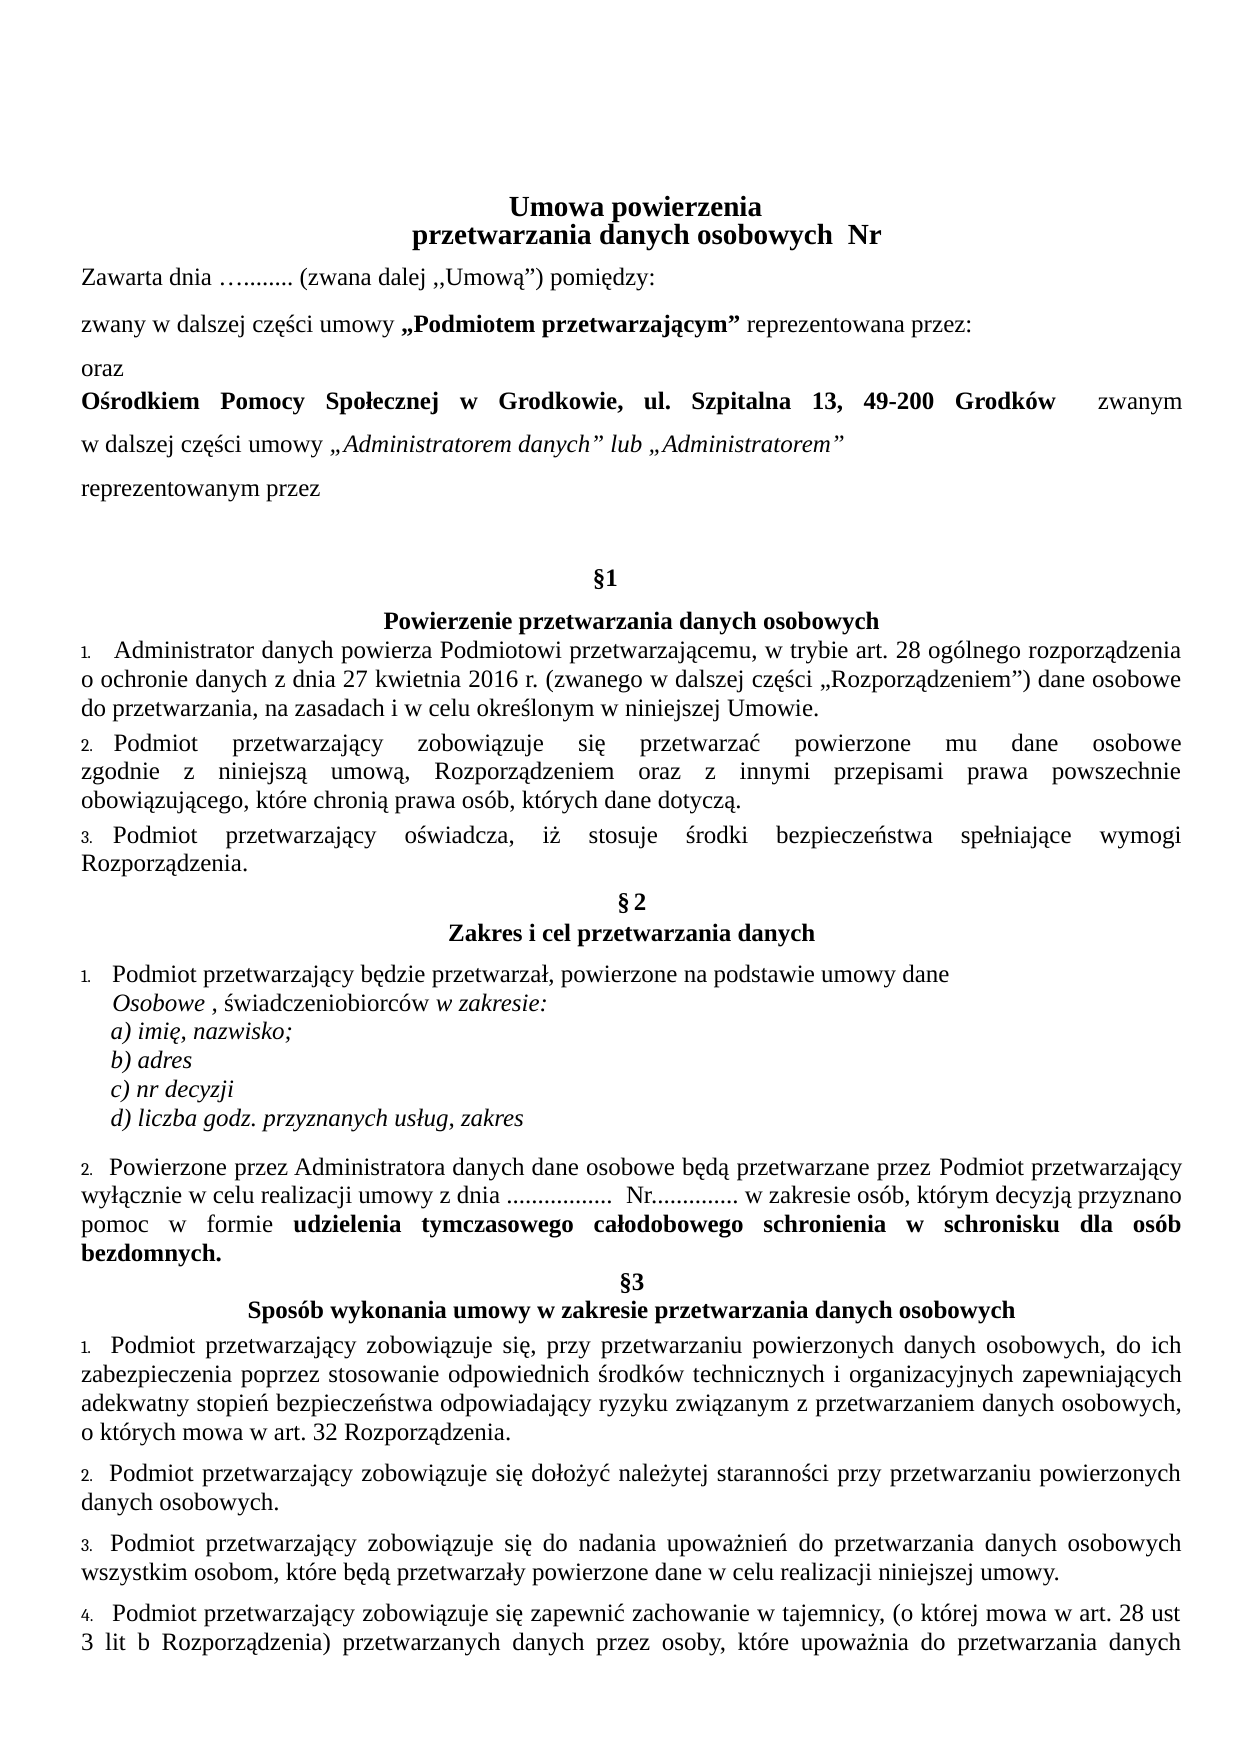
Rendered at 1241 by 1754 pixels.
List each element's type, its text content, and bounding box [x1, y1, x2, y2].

text reprezentowanym przez [81, 473, 1182, 501]
text zwany w dalszej części umowy „Podmiotem przetwarzającym” reprezentowana przez: [81, 305, 1094, 339]
text Ośrodkiem Pomocy Społecznej w Grodkowie, ul. Szpitalna 13, 49-200 Grodków zwanym w dalszej części umowy „Administratorem danych” lub „Administratorem” [81, 386, 1182, 458]
list Podmiot przetwarzający zobowiązuje się przetwarzać powierzone mu dane osobowe zgodnie z niniejszą umową, Rozporządzeniem oraz z innymi przepisami prawa powszechnie obowiązującego, które chronią prawa osób, których dane dotyczą. [81, 728, 1182, 814]
text Osobowe , świadczeniobiorców w zakresie: [211, 988, 436, 1016]
text Umowa powierzenia przetwarzania danych osobowych Nr [81, 194, 1182, 249]
text d) liczba godz. przyznanych usług, zakres [526, 1103, 1182, 1131]
list Podmiot przetwarzający oświadcza, iż stosuje środki bezpieczeństwa spełniające wymogi Rozporządzenia. [81, 820, 1182, 877]
text Zawarta dnia …........ (zwana dalej ,,Umową”) pomiędzy: [81, 264, 1182, 291]
list Podmiot przetwarzający zobowiązuje się, przy przetwarzaniu powierzonych danych osobowych, do ich zabezpieczenia poprzez stosowanie odpowiednich środków technicznych i organizacyjnych zapewniających adekwatny stopień bezpieczeństwa odpowiadający ryzyku związanym z przetwarzaniem danych osobowych, o których mowa w art. 32 Rozporządzenia. [81, 1331, 1182, 1446]
text oraz [81, 353, 1182, 382]
list Podmiot przetwarzający zobowiązuje się zapewnić zachowanie w tajemnicy, (o której mowa w art. 28 ust 3 lit b Rozporządzenia) przetwarzanych danych przez osoby, które upoważnia do przetwarzania danych osobowych w celu realizacji niniejszej umowy, zarówno w trakcie zatrudnienia ich w Podmiocie przetwarzającym, jak i po jego ustaniu. [81, 1598, 1182, 1656]
text Powierzenie przetwarzania danych osobowych [81, 606, 1182, 635]
text Sposób wykonania umowy w zakresie przetwarzania danych osobowych [81, 1295, 1182, 1324]
text Zakres i cel przetwarzania danych [81, 918, 1182, 947]
list Podmiot przetwarzający będzie przetwarzał, powierzone na podstawie umowy dane [81, 959, 1182, 988]
list Podmiot przetwarzający zobowiązuje się dołożyć należytej staranności przy przetwarzaniu powierzonych danych osobowych. [81, 1458, 1182, 1516]
text §2 [81, 887, 1182, 916]
text Osobowe , świadczeniobiorców w zakresie: [563, 988, 1182, 1016]
text b) adres [194, 1045, 1182, 1074]
list Administrator danych powierza Podmiotowi przetwarzającemu, w trybie art. 28 ogólnego rozporządzenia o ochronie danych z dnia 27 kwietnia 2016 r. (zwanego w dalszej części „Rozporządzeniem”) dane osobowe do przetwarzania, na zasadach i w celu określonym w niniejszej Umowie. [81, 635, 1182, 721]
text §1 [81, 563, 1182, 592]
text a) imię, nazwisko; [302, 1016, 1182, 1045]
list Podmiot przetwarzający zobowiązuje się do nadania upoważnień do przetwarzania danych osobowych wszystkim osobom, które będą przetwarzały powierzone dane w celu realizacji niniejszej umowy. [81, 1528, 1182, 1586]
text §3 [81, 1267, 1182, 1295]
list Powierzone przez Administratora danych dane osobowe będą przetwarzane przez Podmiot przetwarzający wyłącznie w celu realizacji umowy z dnia ................. Nr.............. w zakresie osób, którym decyzją przyznano pomoc w formie udzielenia tymczasowego całodobowego schronienia w schronisku dla osób bezdomnych. [81, 1152, 1182, 1267]
text c) nr decyzji [236, 1074, 1182, 1103]
